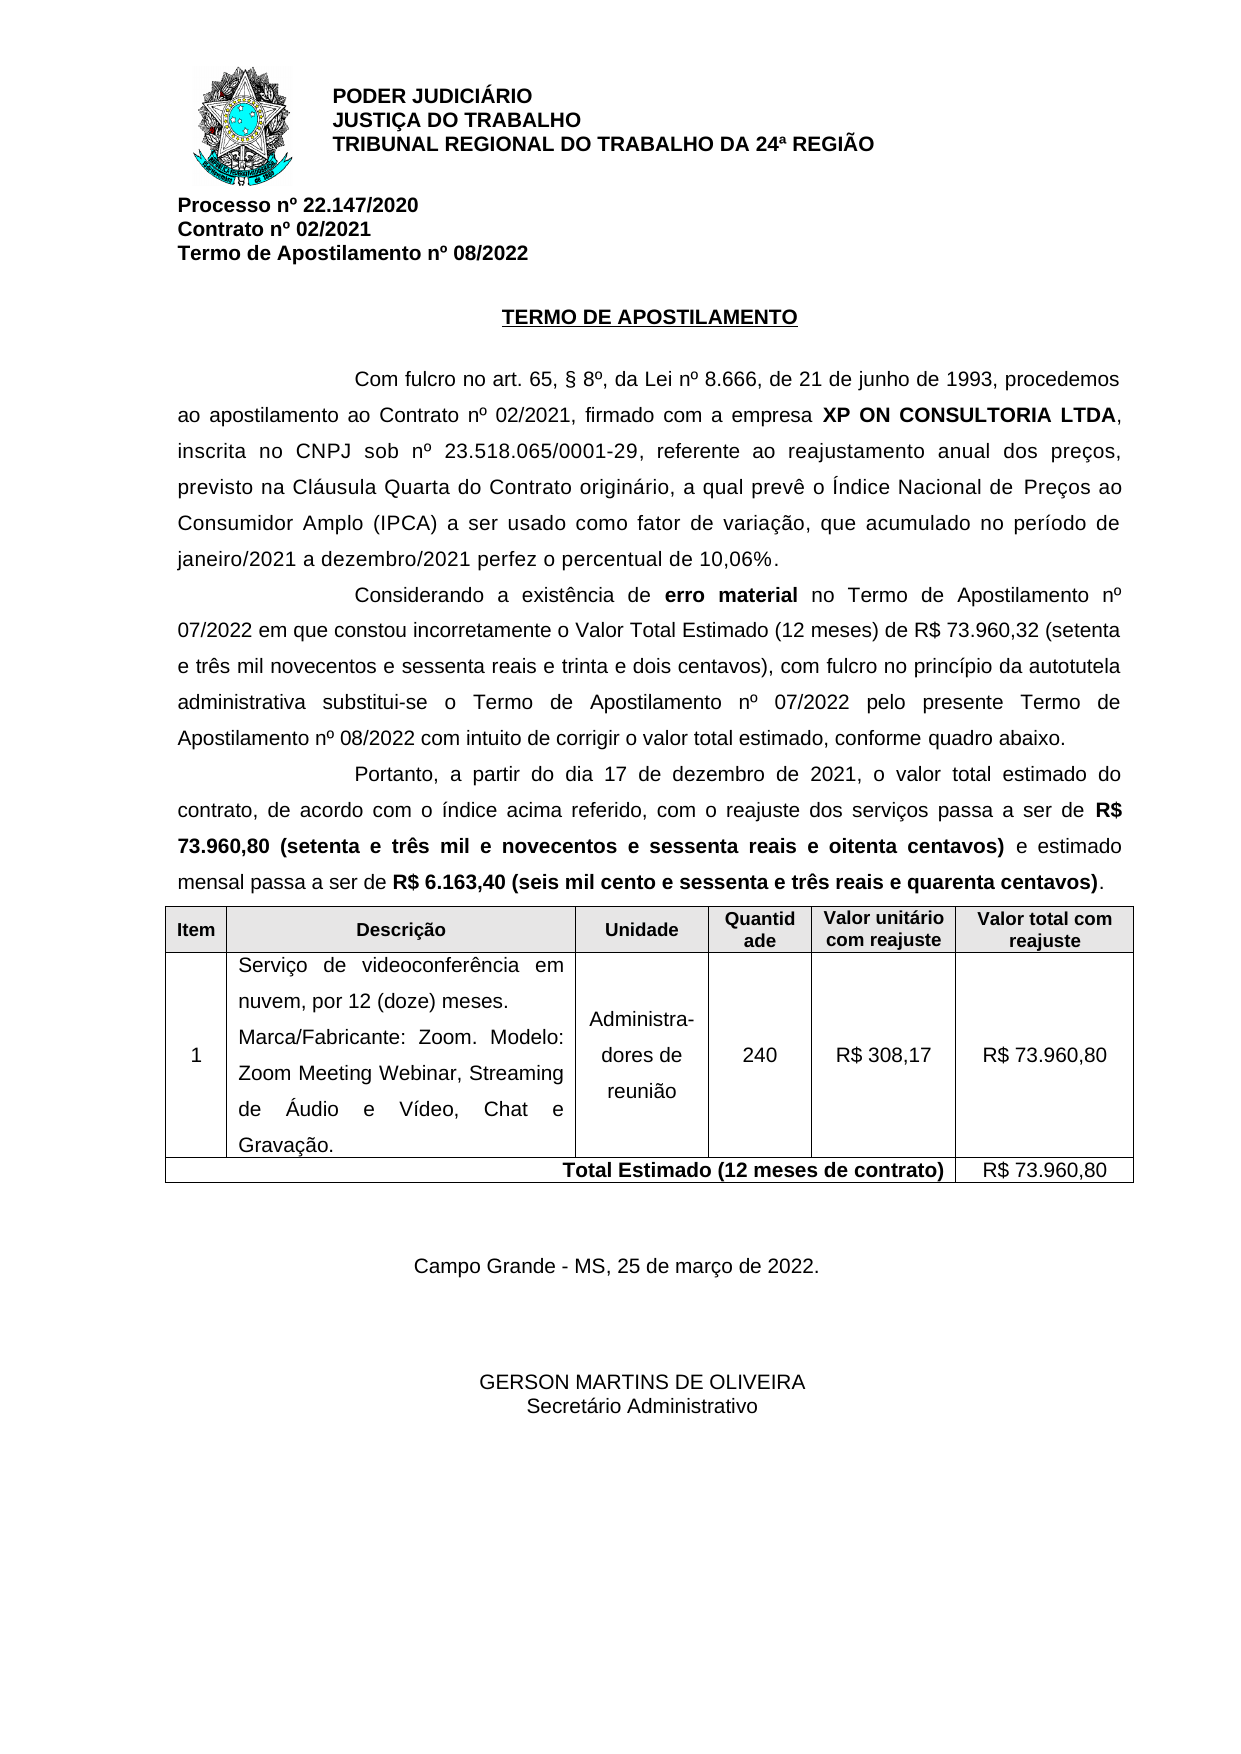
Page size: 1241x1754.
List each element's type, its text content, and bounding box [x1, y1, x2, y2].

table_header Descrição [227, 907, 575, 952]
table_header Valor total com reajuste [956, 907, 1133, 952]
table_header Unidade [576, 907, 708, 952]
table_header Valor unitário com reajuste [812, 907, 955, 952]
text Considerando a existência de erro material no Termo de Apostilamento nº 07/2022 em que constou incorretamente o Valor Total Estimado (12 meses) de R$ 73.960,32 (setenta e três mil novecentos e sessenta reais e trinta e dois centavos), com fulcro no princípio da autotutela administrativa substitui-se o Termo de Apostilamento nº 07/2022 pelo presente Termo de Apostilamento nº 08/2022 com intuito de corrigir o valor total estimado, conforme quadro abaixo. [177, 582, 1122, 750]
text Com fulcro no art. 65, § 8º, da Lei nº 8.666, de 21 de junho de 1993, procedemos ao apostilamento ao Contrato nº 02/2021, firmado com a empresa XP ON CONSULTORIA LTDA, inscrita no CNPJ sob nº 23.518.065/0001-29, referente ao reajustamento anual dos preços, previsto na Cláusula Quarta do Contrato originário, a qual prevê o Índice Nacional de Preços ao Consumidor Amplo (IPCA) a ser usado como fator de variação, que acumulado no período de janeiro/2021 a dezembro/2021 perfez o percentual de 10,06%. [177, 367, 1122, 570]
text Campo Grande - MS, 25 de março de 2022. [177, 1250, 1122, 1279]
table_cell R$ 308,17 [812, 953, 955, 1157]
table_cell 1 [166, 953, 226, 1157]
text GERSON MARTINS DE OLIVEIRA [162, 1369, 1122, 1393]
table_cell Total Estimado (12 meses de contrato) [166, 1158, 955, 1182]
table_cell R$ 73.960,80 [956, 953, 1133, 1157]
table_cell Serviço de videoconferência em nuvem, por 12 (doze) meses. Marca/Fabricante: Zoom. Modelo: Zoom Meeting Webinar, Streaming de Áudio e Vídeo, Chat e Gravação. [227, 953, 575, 1157]
subtitle TERMO DE APOSTILAMENTO [177, 301, 1122, 330]
table_header Quantidade [709, 907, 811, 952]
text Secretário Administrativo [162, 1393, 1122, 1417]
table_cell 240 [709, 953, 811, 1157]
table_header Item [166, 907, 226, 952]
table_cell Administra-dores de reunião [576, 953, 708, 1157]
table_cell R$ 73.960,80 [956, 1158, 1133, 1182]
text Portanto, a partir do dia 17 de dezembro de 2021, o valor total estimado do contrato, de acordo com o índice acima referido, com o reajuste dos serviços passa a ser de R$ 73.960,80 (setenta e três mil e novecentos e sessenta reais e oitenta centavos) e estimado mensal passa a ser de R$ 6.163,40 (seis mil cento e sessenta e três reais e quarenta centavos). [177, 762, 1122, 894]
